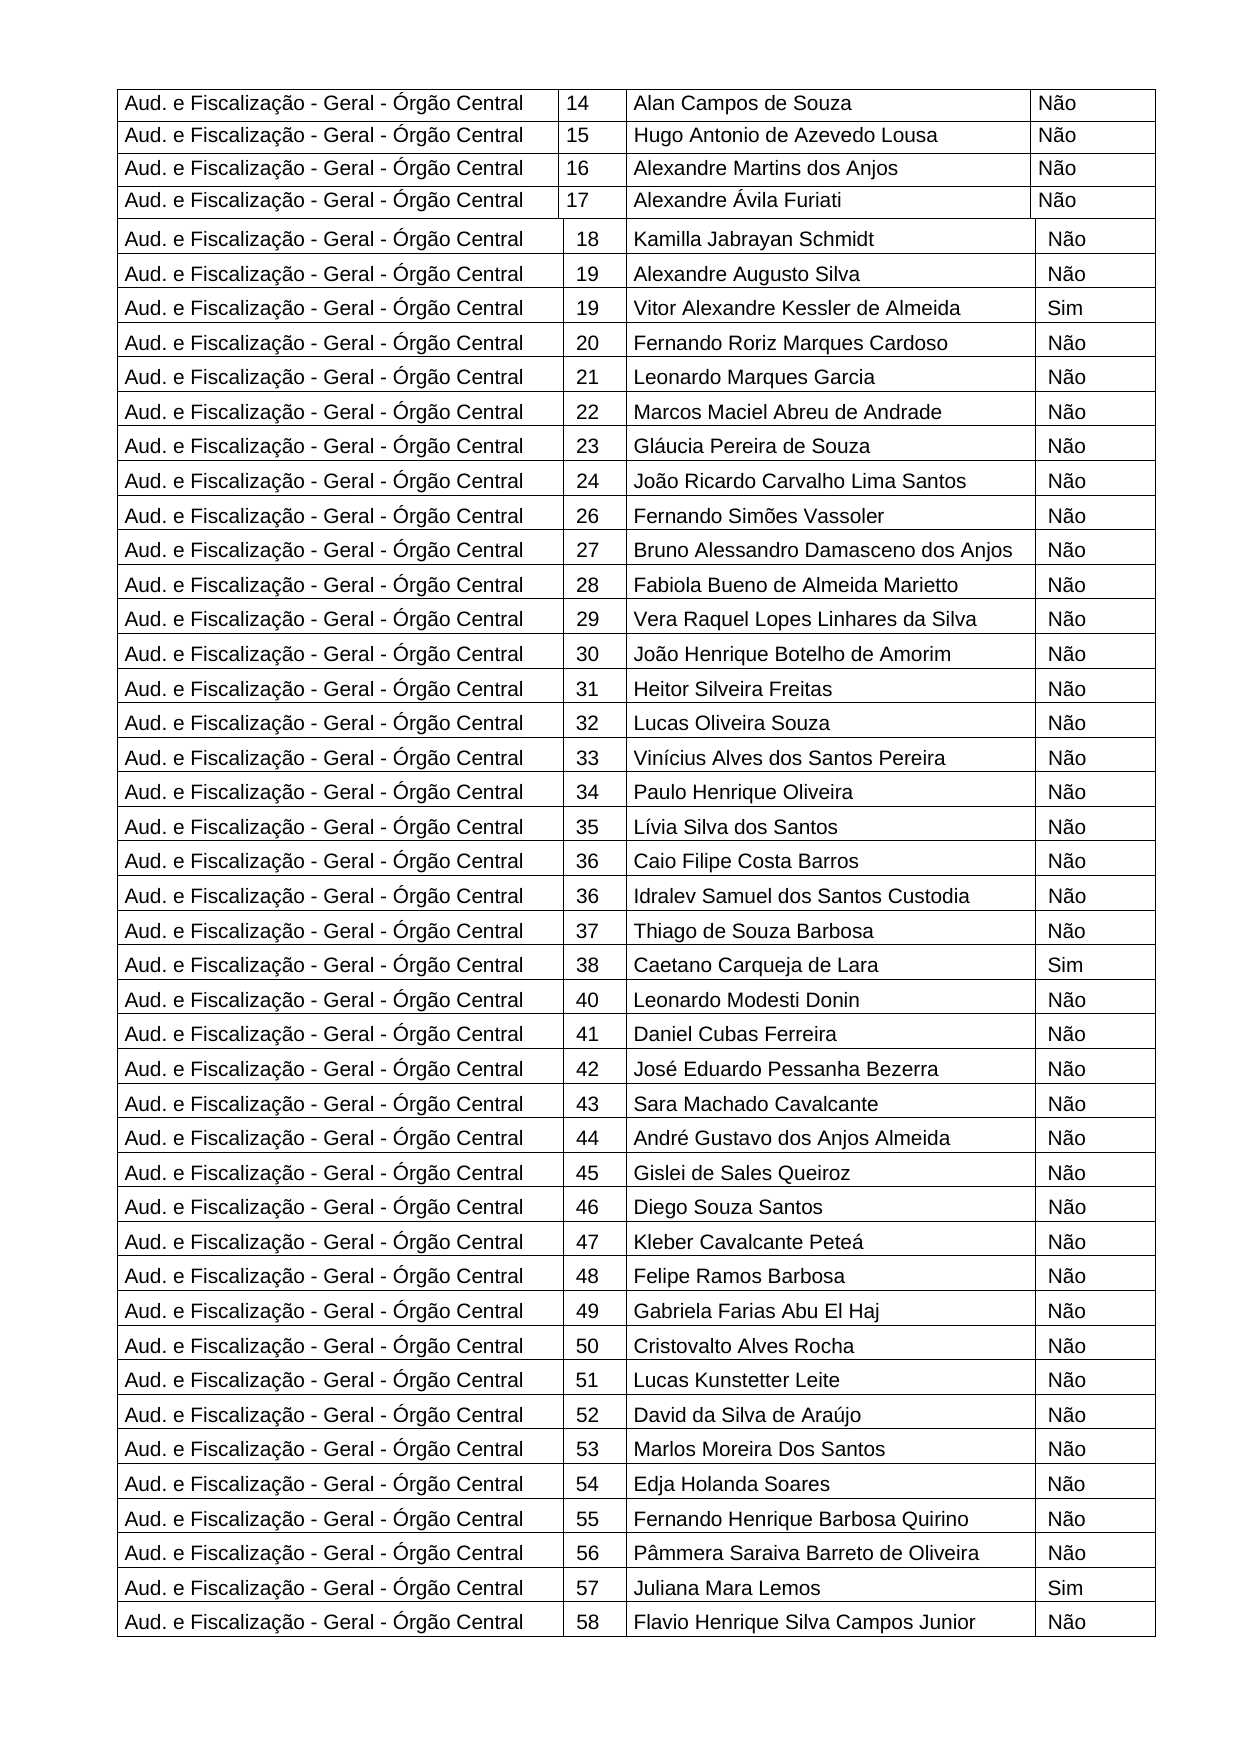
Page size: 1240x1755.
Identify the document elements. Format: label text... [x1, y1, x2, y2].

table_cell Leonardo Marques Garcia [627, 357, 1035, 391]
table_cell Daniel Cubas Ferreira [627, 1014, 1035, 1048]
table_cell Aud. e Fiscalização - Geral - Órgão Central [118, 288, 563, 322]
table_cell 18 [564, 219, 626, 252]
table_cell 36 [564, 841, 626, 875]
table_cell Não [1036, 219, 1155, 252]
table_cell Fernando Roriz Marques Cardoso [627, 323, 1035, 356]
table_cell Não [1031, 187, 1155, 218]
table_cell Não [1036, 496, 1155, 529]
table_cell Gabriela Farias Abu El Haj [627, 1291, 1035, 1324]
table_cell 52 [564, 1395, 626, 1428]
table_cell Thiago de Souza Barbosa [627, 911, 1035, 944]
table_cell Heitor Silveira Freitas [627, 669, 1035, 702]
table_cell Não [1036, 1360, 1155, 1394]
table_cell 27 [564, 530, 626, 564]
table_cell Não [1036, 841, 1155, 875]
table_cell 42 [564, 1049, 626, 1082]
table_cell Aud. e Fiscalização - Geral - Órgão Central [118, 1118, 563, 1152]
table_cell Paulo Henrique Oliveira [627, 772, 1035, 806]
table_cell 20 [564, 323, 626, 356]
table_cell Aud. e Fiscalização - Geral - Órgão Central [118, 1084, 563, 1117]
table_cell 19 [564, 254, 626, 287]
table_cell 30 [564, 634, 626, 667]
table_cell Não [1036, 1118, 1155, 1152]
table_cell Aud. e Fiscalização - Geral - Órgão Central [118, 669, 563, 702]
table_cell João Henrique Botelho de Amorim [627, 634, 1035, 667]
table_cell Aud. e Fiscalização - Geral - Órgão Central [118, 1360, 563, 1394]
table_cell Aud. e Fiscalização - Geral - Órgão Central [118, 90, 558, 121]
table_cell Aud. e Fiscalização - Geral - Órgão Central [118, 911, 563, 944]
table_cell Não [1036, 1291, 1155, 1324]
table_cell Não [1036, 1222, 1155, 1255]
table_cell Vitor Alexandre Kessler de Almeida [627, 288, 1035, 322]
table_cell 44 [564, 1118, 626, 1152]
table_cell 38 [564, 945, 626, 979]
table_cell Não [1036, 565, 1155, 598]
table_cell Aud. e Fiscalização - Geral - Órgão Central [118, 154, 558, 186]
table_cell Vera Raquel Lopes Linhares da Silva [627, 599, 1035, 633]
table_cell Aud. e Fiscalização - Geral - Órgão Central [118, 1256, 563, 1290]
table_cell 56 [564, 1533, 626, 1567]
table_cell Não [1036, 1014, 1155, 1048]
table_cell Aud. e Fiscalização - Geral - Órgão Central [118, 187, 558, 218]
table_cell Aud. e Fiscalização - Geral - Órgão Central [118, 1533, 563, 1567]
table_cell Aud. e Fiscalização - Geral - Órgão Central [118, 1395, 563, 1428]
table_cell 45 [564, 1153, 626, 1186]
table_cell 26 [564, 496, 626, 529]
table_cell Não [1036, 1256, 1155, 1290]
table_cell Aud. e Fiscalização - Geral - Órgão Central [118, 1187, 563, 1221]
table_cell Alexandre Martins dos Anjos [627, 154, 1030, 186]
table_cell José Eduardo Pessanha Bezerra [627, 1049, 1035, 1082]
table_cell Aud. e Fiscalização - Geral - Órgão Central [118, 357, 563, 391]
table_cell Aud. e Fiscalização - Geral - Órgão Central [118, 1153, 563, 1186]
table_cell Kleber Cavalcante Peteá [627, 1222, 1035, 1255]
table_cell Fabiola Bueno de Almeida Marietto [627, 565, 1035, 598]
table_cell Alan Campos de Souza [627, 90, 1030, 121]
table_cell Aud. e Fiscalização - Geral - Órgão Central [118, 841, 563, 875]
table_cell 35 [564, 807, 626, 840]
table_cell Vinícius Alves dos Santos Pereira [627, 738, 1035, 771]
table_cell 15 [559, 122, 626, 153]
table_cell Não [1036, 807, 1155, 840]
table_cell 16 [559, 154, 626, 186]
table_cell Pâmmera Saraiva Barreto de Oliveira [627, 1533, 1035, 1567]
table_cell Não [1036, 876, 1155, 909]
table_cell Alexandre Augusto Silva [627, 254, 1035, 287]
table_cell Lucas Kunstetter Leite [627, 1360, 1035, 1394]
table_cell Sim [1036, 288, 1155, 322]
table_cell Não [1036, 461, 1155, 494]
table_cell Idralev Samuel dos Santos Custodia [627, 876, 1035, 909]
table_cell Gláucia Pereira de Souza [627, 426, 1035, 460]
table_cell 36 [564, 876, 626, 909]
table_cell 33 [564, 738, 626, 771]
table_cell Não [1036, 1395, 1155, 1428]
table_cell Não [1036, 530, 1155, 564]
table_cell Juliana Mara Lemos [627, 1568, 1035, 1601]
table_cell 28 [564, 565, 626, 598]
table_cell 24 [564, 461, 626, 494]
table_cell Não [1036, 1499, 1155, 1532]
table_cell Não [1036, 669, 1155, 702]
table_cell Aud. e Fiscalização - Geral - Órgão Central [118, 703, 563, 737]
table_cell Aud. e Fiscalização - Geral - Órgão Central [118, 426, 563, 460]
table_cell Não [1036, 1049, 1155, 1082]
table_cell 49 [564, 1291, 626, 1324]
table_cell Gislei de Sales Queiroz [627, 1153, 1035, 1186]
table_cell Caetano Carqueja de Lara [627, 945, 1035, 979]
table_cell Não [1036, 323, 1155, 356]
table_cell 19 [564, 288, 626, 322]
table_cell Flavio Henrique Silva Campos Junior [627, 1602, 1035, 1636]
table_cell André Gustavo dos Anjos Almeida [627, 1118, 1035, 1152]
table_cell Aud. e Fiscalização - Geral - Órgão Central [118, 392, 563, 425]
table_cell 57 [564, 1568, 626, 1601]
table_cell Lucas Oliveira Souza [627, 703, 1035, 737]
table_cell 47 [564, 1222, 626, 1255]
table_cell 43 [564, 1084, 626, 1117]
table_cell Aud. e Fiscalização - Geral - Órgão Central [118, 496, 563, 529]
table_cell Aud. e Fiscalização - Geral - Órgão Central [118, 945, 563, 979]
table_cell Não [1031, 90, 1155, 121]
table_cell Não [1036, 634, 1155, 667]
table_cell Não [1036, 738, 1155, 771]
table_cell Não [1036, 1429, 1155, 1463]
table_cell Não [1036, 1602, 1155, 1636]
table_cell Aud. e Fiscalização - Geral - Órgão Central [118, 1499, 563, 1532]
table_cell Não [1036, 1533, 1155, 1567]
table_cell Aud. e Fiscalização - Geral - Órgão Central [118, 1049, 563, 1082]
table_cell Felipe Ramos Barbosa [627, 1256, 1035, 1290]
table_cell Não [1036, 392, 1155, 425]
table_cell 51 [564, 1360, 626, 1394]
table_cell 23 [564, 426, 626, 460]
table_cell Bruno Alessandro Damasceno dos Anjos [627, 530, 1035, 564]
table_cell Não [1031, 122, 1155, 153]
table_cell Lívia Silva dos Santos [627, 807, 1035, 840]
table_cell Leonardo Modesti Donin [627, 980, 1035, 1013]
table_cell Sim [1036, 1568, 1155, 1601]
table_cell 34 [564, 772, 626, 806]
table_cell Aud. e Fiscalização - Geral - Órgão Central [118, 738, 563, 771]
table_cell Não [1036, 911, 1155, 944]
table_cell Não [1036, 703, 1155, 737]
table_cell Marcos Maciel Abreu de Andrade [627, 392, 1035, 425]
table_cell Aud. e Fiscalização - Geral - Órgão Central [118, 530, 563, 564]
table_cell Aud. e Fiscalização - Geral - Órgão Central [118, 807, 563, 840]
table_cell Alexandre Ávila Furiati [627, 187, 1030, 218]
table_cell Sim [1036, 945, 1155, 979]
table_cell Não [1036, 980, 1155, 1013]
table_cell Não [1036, 1187, 1155, 1221]
table_cell 32 [564, 703, 626, 737]
table_cell Cristovalto Alves Rocha [627, 1326, 1035, 1359]
table_cell 55 [564, 1499, 626, 1532]
table_cell Aud. e Fiscalização - Geral - Órgão Central [118, 1568, 563, 1601]
table_cell 50 [564, 1326, 626, 1359]
table_cell Não [1036, 772, 1155, 806]
table_cell 54 [564, 1464, 626, 1497]
table_cell Aud. e Fiscalização - Geral - Órgão Central [118, 1602, 563, 1636]
table_cell 40 [564, 980, 626, 1013]
table_cell David da Silva de Araújo [627, 1395, 1035, 1428]
table_cell Aud. e Fiscalização - Geral - Órgão Central [118, 980, 563, 1013]
table_cell Edja Holanda Soares [627, 1464, 1035, 1497]
table_cell Fernando Henrique Barbosa Quirino [627, 1499, 1035, 1532]
table_cell João Ricardo Carvalho Lima Santos [627, 461, 1035, 494]
table_cell Aud. e Fiscalização - Geral - Órgão Central [118, 1429, 563, 1463]
table_cell Aud. e Fiscalização - Geral - Órgão Central [118, 461, 563, 494]
table_cell Não [1036, 1084, 1155, 1117]
table_cell Kamilla Jabrayan Schmidt [627, 219, 1035, 252]
table_cell Aud. e Fiscalização - Geral - Órgão Central [118, 1014, 563, 1048]
table_cell Aud. e Fiscalização - Geral - Órgão Central [118, 1222, 563, 1255]
table_cell Não [1036, 426, 1155, 460]
table_cell Diego Souza Santos [627, 1187, 1035, 1221]
table_cell Hugo Antonio de Azevedo Lousa [627, 122, 1030, 153]
table_cell Aud. e Fiscalização - Geral - Órgão Central [118, 323, 563, 356]
table_cell Não [1036, 1326, 1155, 1359]
table_cell Não [1031, 154, 1155, 186]
table_cell 31 [564, 669, 626, 702]
table_cell Não [1036, 254, 1155, 287]
table_cell 53 [564, 1429, 626, 1463]
table_cell Aud. e Fiscalização - Geral - Órgão Central [118, 876, 563, 909]
table_cell Não [1036, 357, 1155, 391]
table_cell Marlos Moreira Dos Santos [627, 1429, 1035, 1463]
table_cell 22 [564, 392, 626, 425]
table_cell 41 [564, 1014, 626, 1048]
table_cell 37 [564, 911, 626, 944]
table_cell Aud. e Fiscalização - Geral - Órgão Central [118, 599, 563, 633]
table_cell Aud. e Fiscalização - Geral - Órgão Central [118, 254, 563, 287]
table_cell Aud. e Fiscalização - Geral - Órgão Central [118, 634, 563, 667]
table_cell Não [1036, 1153, 1155, 1186]
table_cell 21 [564, 357, 626, 391]
table_cell Não [1036, 1464, 1155, 1497]
table_cell 29 [564, 599, 626, 633]
table_cell Caio Filipe Costa Barros [627, 841, 1035, 875]
table_cell 14 [559, 90, 626, 121]
table_cell Aud. e Fiscalização - Geral - Órgão Central [118, 1464, 563, 1497]
table_cell 17 [559, 187, 626, 218]
table_cell Sara Machado Cavalcante [627, 1084, 1035, 1117]
table_cell 48 [564, 1256, 626, 1290]
table_cell Aud. e Fiscalização - Geral - Órgão Central [118, 1291, 563, 1324]
table_cell Aud. e Fiscalização - Geral - Órgão Central [118, 565, 563, 598]
table_cell Fernando Simões Vassoler [627, 496, 1035, 529]
table_cell Não [1036, 599, 1155, 633]
table_cell 58 [564, 1602, 626, 1636]
table_cell Aud. e Fiscalização - Geral - Órgão Central [118, 772, 563, 806]
table_cell Aud. e Fiscalização - Geral - Órgão Central [118, 122, 558, 153]
table_cell Aud. e Fiscalização - Geral - Órgão Central [118, 219, 563, 252]
table_cell 46 [564, 1187, 626, 1221]
table_cell Aud. e Fiscalização - Geral - Órgão Central [118, 1326, 563, 1359]
